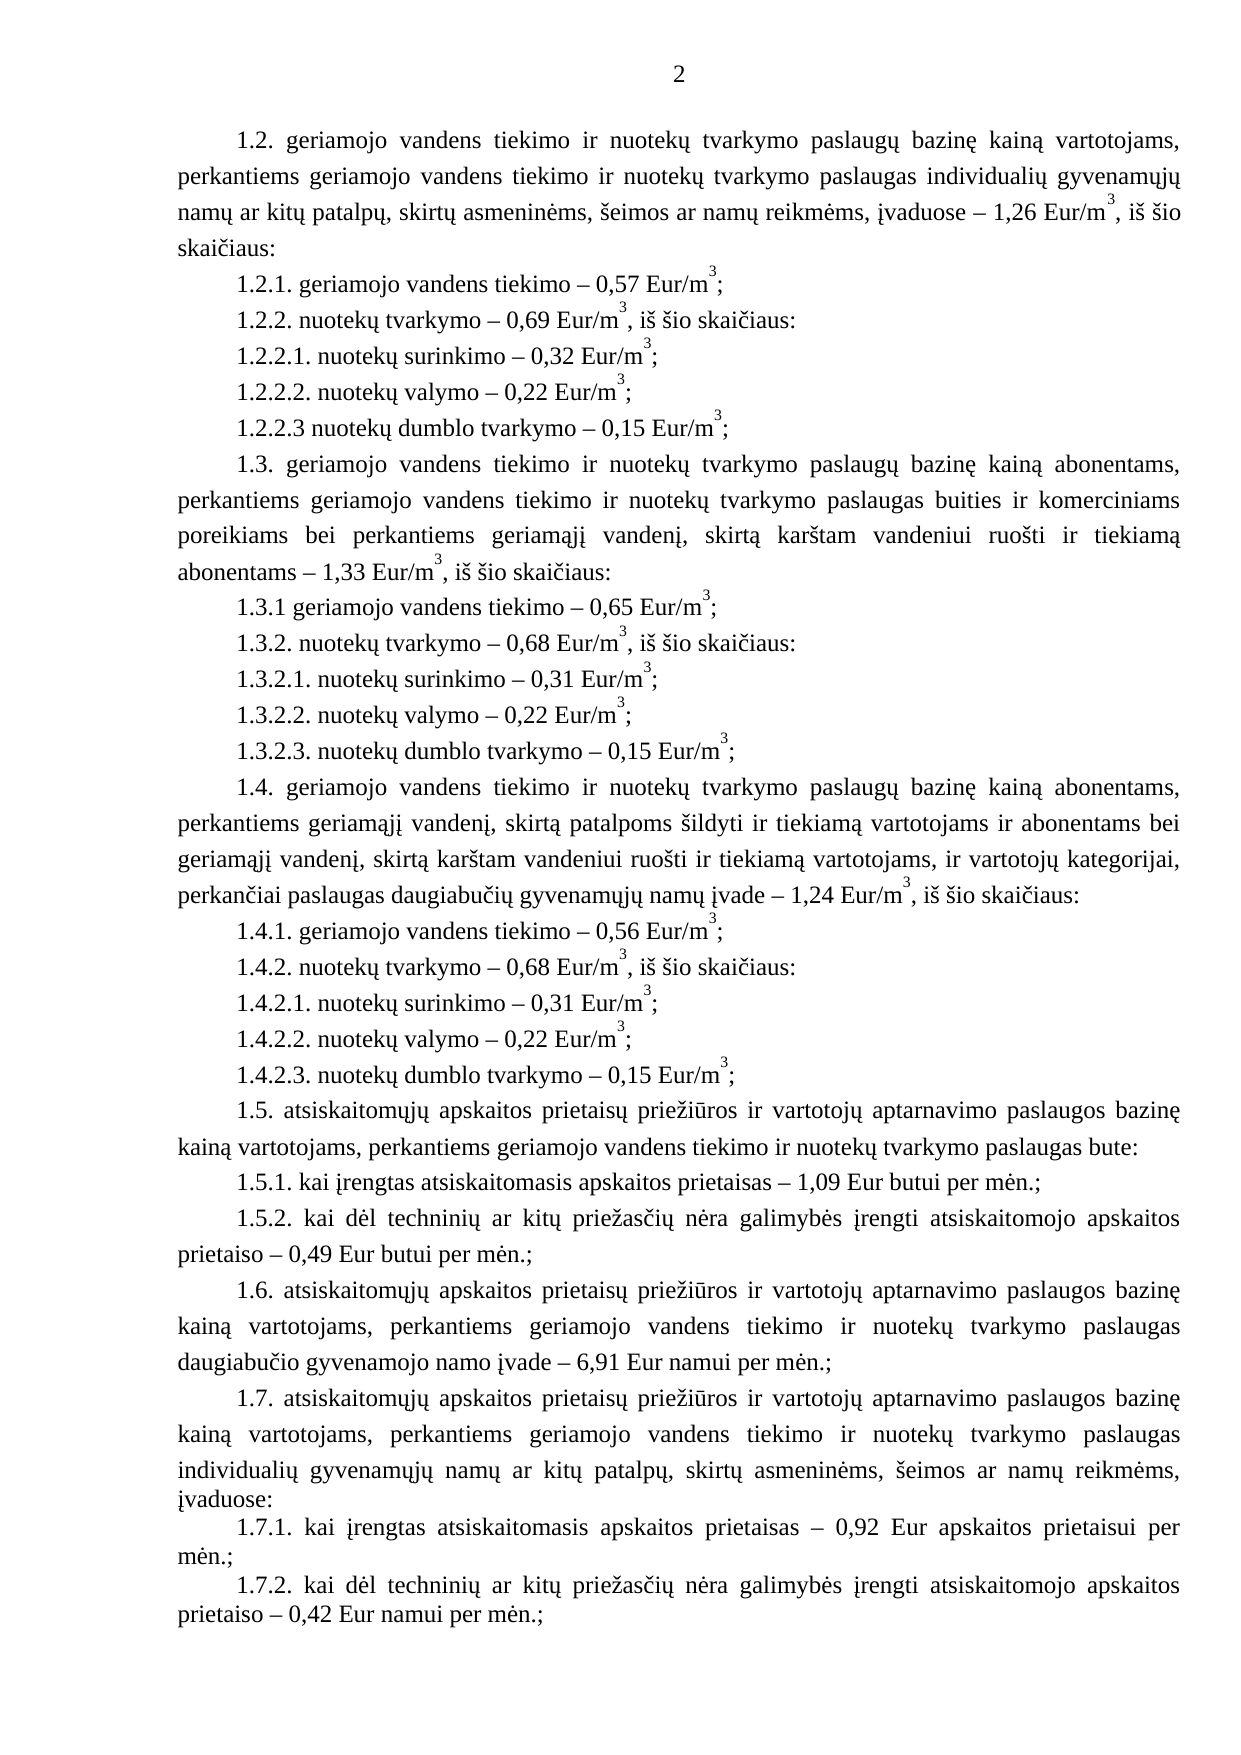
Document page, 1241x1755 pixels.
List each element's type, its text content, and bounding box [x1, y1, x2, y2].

text 1.2.1. geriamojo vandens tiekimo – 0,57 Eur/m3; [177, 262, 1181, 298]
text 1.4.2.3. nuotekų dumblo tvarkymo – 0,15 Eur/m3; [177, 1052, 1181, 1088]
text 1.2.2.1. nuotekų surinkimo – 0,32 Eur/m3; [177, 334, 1181, 370]
text 1.3.2.2. nuotekų valymo – 0,22 Eur/m3; [177, 693, 1181, 729]
text 1.5.1. kai įrengtas atsiskaitomasis apskaitos prietaisas – 1,09 Eur butui per mėn.; [177, 1160, 1181, 1196]
text 1.7.2. kai dėl techninių ar kitų priežasčių nėra galimybės įrengti atsiskaitomojo apskaitos prietaiso – 0,42 Eur namui per mėn.; [177, 1570, 1181, 1627]
text 1.4.2.2. nuotekų valymo – 0,22 Eur/m3; [177, 1017, 1181, 1052]
text 1.7. atsiskaitomųjų apskaitos prietaisų priežiūros ir vartotojų aptarnavimo paslaugos bazinę kainą vartotojams, perkantiems geriamojo vandens tiekimo ir nuotekų tvarkymo paslaugas individualių gyvenamųjų namų ar kitų patalpų, skirtų asmeninėms, šeimos ar namų reikmėms, įvaduose: [177, 1376, 1181, 1512]
text 1.7.1. kai įrengtas atsiskaitomasis apskaitos prietaisas – 0,92 Eur apskaitos prietaisui per mėn.; [177, 1512, 1181, 1570]
text 1.3.2.1. nuotekų surinkimo – 0,31 Eur/m3; [177, 657, 1181, 693]
text 1.2.2.2. nuotekų valymo – 0,22 Eur/m3; [177, 370, 1181, 406]
text 1.6. atsiskaitomųjų apskaitos prietaisų priežiūros ir vartotojų aptarnavimo paslaugos bazinę kainą vartotojams, perkantiems geriamojo vandens tiekimo ir nuotekų tvarkymo paslaugas daugiabučio gyvenamojo namo įvade – 6,91 Eur namui per mėn.; [177, 1268, 1181, 1376]
text 1.4.2. nuotekų tvarkymo – 0,68 Eur/m3, iš šio skaičiaus: [177, 945, 1181, 981]
text 1.4.1. geriamojo vandens tiekimo – 0,56 Eur/m3; [177, 909, 1181, 945]
text 1.4. geriamojo vandens tiekimo ir nuotekų tvarkymo paslaugų bazinę kainą abonentams, perkantiems geriamąjį vandenį, skirtą patalpoms šildyti ir tiekiamą vartotojams ir abonentams bei geriamąjį vandenį, skirtą karštam vandeniui ruošti ir tiekiamą vartotojams, ir vartotojų kategorijai, perkančiai paslaugas daugiabučių gyvenamųjų namų įvade – 1,24 Eur/m3, iš šio skaičiaus: [177, 765, 1181, 909]
text 1.3.1 geriamojo vandens tiekimo – 0,65 Eur/m3; [177, 585, 1181, 621]
text 1.2.2. nuotekų tvarkymo – 0,69 Eur/m3, iš šio skaičiaus: [177, 298, 1181, 334]
text 1.3.2.3. nuotekų dumblo tvarkymo – 0,15 Eur/m3; [177, 729, 1181, 765]
text 1.5. atsiskaitomųjų apskaitos prietaisų priežiūros ir vartotojų aptarnavimo paslaugos bazinę kainą vartotojams, perkantiems geriamojo vandens tiekimo ir nuotekų tvarkymo paslaugas bute: [177, 1088, 1181, 1160]
text 1.2. geriamojo vandens tiekimo ir nuotekų tvarkymo paslaugų bazinę kainą vartotojams, perkantiems geriamojo vandens tiekimo ir nuotekų tvarkymo paslaugas individualių gyvenamųjų namų ar kitų patalpų, skirtų asmeninėms, šeimos ar namų reikmėms, įvaduose – 1,26 Eur/m3, iš šio skaičiaus: [177, 118, 1181, 262]
text 1.2.2.3 nuotekų dumblo tvarkymo – 0,15 Eur/m3; [177, 406, 1181, 442]
text 1.3.2. nuotekų tvarkymo – 0,68 Eur/m3, iš šio skaičiaus: [177, 621, 1181, 657]
text 1.5.2. kai dėl techninių ar kitų priežasčių nėra galimybės įrengti atsiskaitomojo apskaitos prietaiso – 0,49 Eur butui per mėn.; [177, 1196, 1181, 1268]
text 1.3. geriamojo vandens tiekimo ir nuotekų tvarkymo paslaugų bazinę kainą abonentams, perkantiems geriamojo vandens tiekimo ir nuotekų tvarkymo paslaugas buities ir komerciniams poreikiams bei perkantiems geriamąjį vandenį, skirtą karštam vandeniui ruošti ir tiekiamą abonentams – 1,33 Eur/m3, iš šio skaičiaus: [177, 442, 1181, 585]
text 1.4.2.1. nuotekų surinkimo – 0,31 Eur/m3; [177, 981, 1181, 1017]
